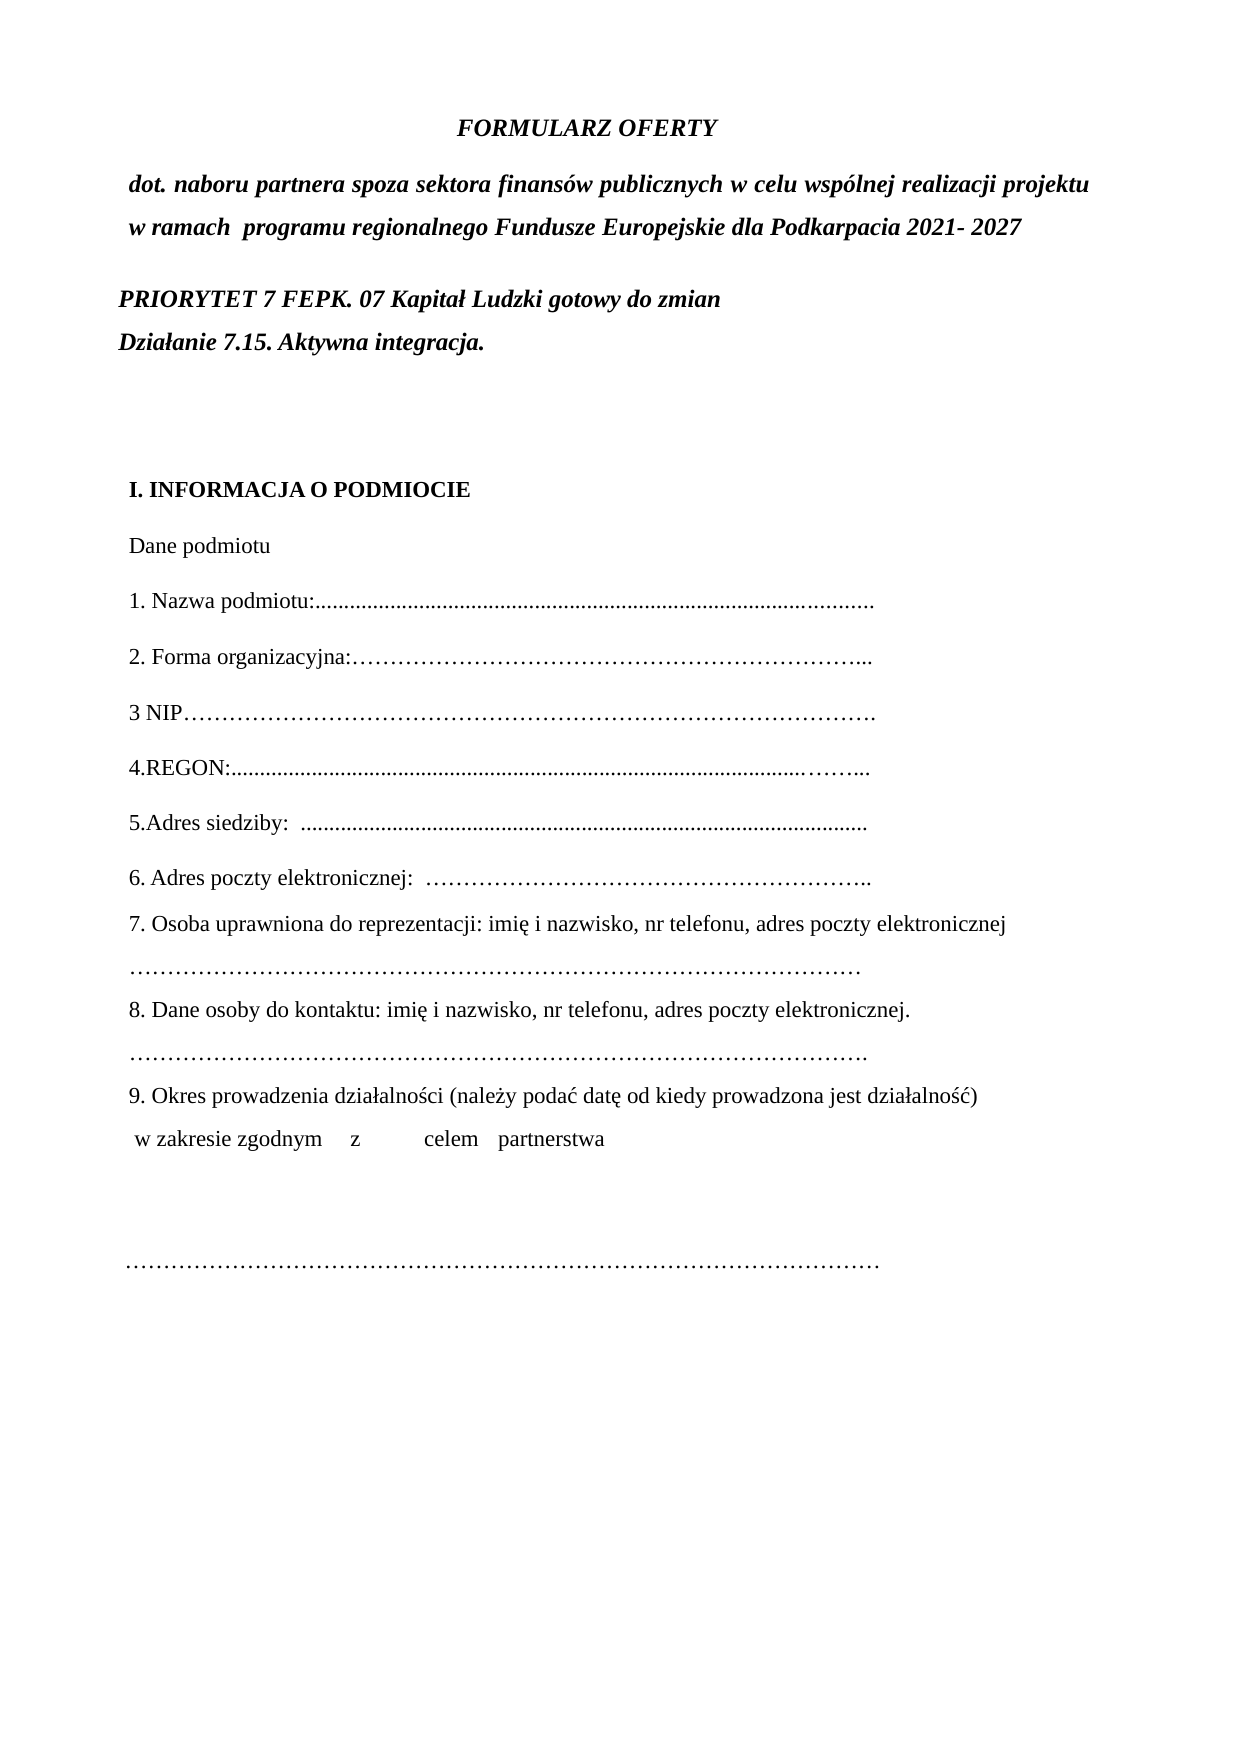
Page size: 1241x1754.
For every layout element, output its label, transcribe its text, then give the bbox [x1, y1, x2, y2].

text I. INFORMACJA O PODMIOCIE [128, 453, 1122, 509]
list 1. Nazwa podmiotu: [128, 564, 1122, 620]
text PRIORYTET 7 FEPK. 07 Kapitał Ludzki gotowy do zmian [118, 284, 1122, 313]
text dot. naboru partnera spoza sektora finansów publicznych w celu wspólnej realizacji projektu w ramach programu regionalnego Fundusze Europejskie dla Podkarpacia 2021- 2027 [128, 158, 1093, 244]
list 3 NIP………………………………………………………………………………. [128, 676, 1122, 731]
list 2. Forma organizacyjna:…………………………………………………………... [128, 620, 1122, 676]
list 4.REGON: ……... [128, 731, 1122, 786]
text FORMULARZ OFERTY [220, 118, 1122, 141]
list 5.Adres siedziby: [128, 786, 1122, 841]
list 6. Adres poczty elektronicznej: ………………………………………………….. [128, 841, 1122, 896]
text Działanie 7.15. Aktywna integracja. [118, 327, 1122, 356]
text Dane podmiotu [128, 509, 1122, 564]
list ……………………………………………………………………………………… [124, 1234, 1093, 1277]
list 7. Osoba uprawniona do reprezentacji: imię i nazwisko, nr telefonu, adres poczty elektronicznej …………………………………………………………………………………… 8. Dane osoby do kontaktu: imię i nazwisko, nr telefonu, adres poczty elektronicznej. ……………………………………………………………………………………. 9. Okres prowadzenia działalności (należy podać datę od kiedy prowadzona jest działalność) w zakresie zgodnym z celem partnerstwa [124, 896, 1093, 1155]
